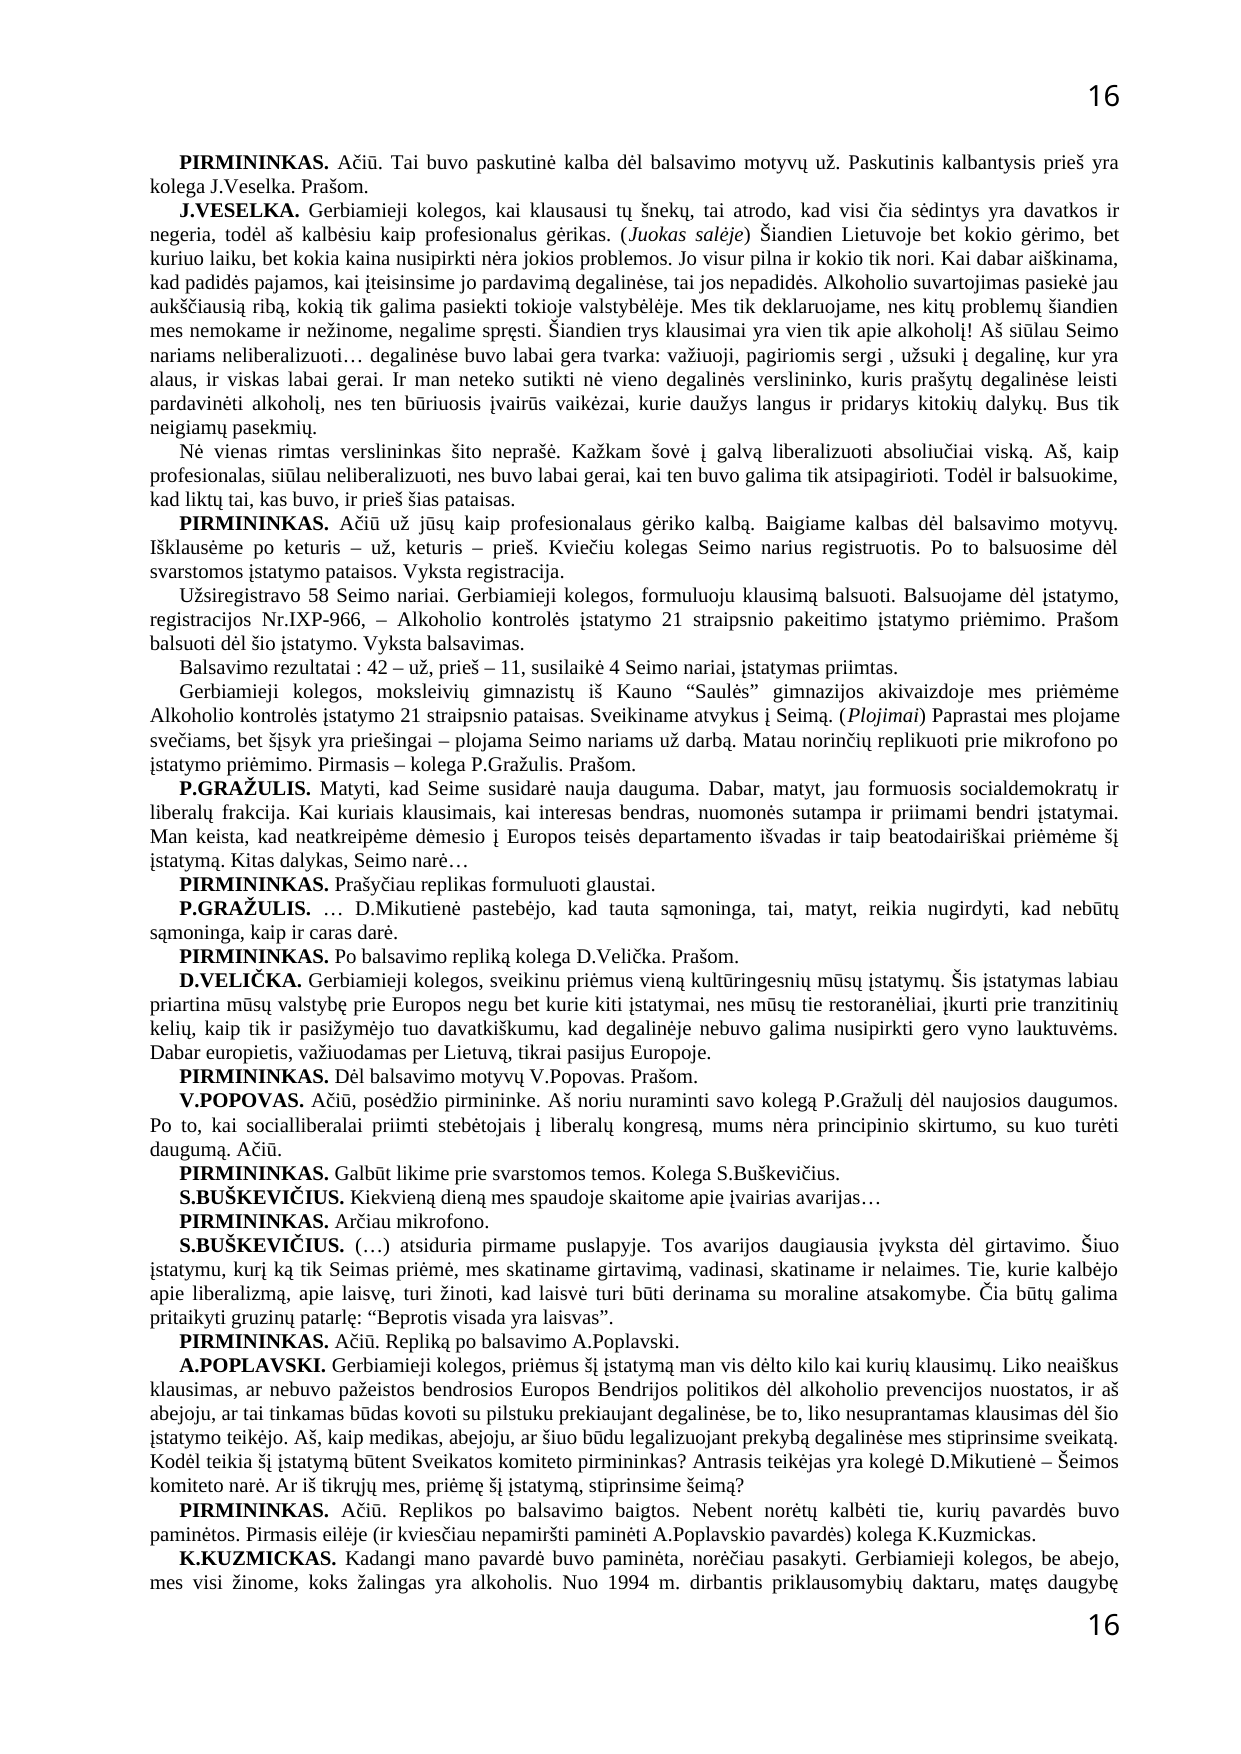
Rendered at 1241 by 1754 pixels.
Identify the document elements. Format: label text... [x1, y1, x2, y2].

text PIRMININKAS. Ačiū. Replikos po balsavimo baigtos. Nebent norėtų kalbėti tie, kurių pavardės buvo paminėtos. Pirmasis eilėje (ir kviesčiau nepamiršti paminėti A.Poplavskio pavardės) kolega K.Kuzmickas. [149, 1497, 1120, 1546]
text K.KUZMICKAS. Kadangi mano pavardė buvo paminėta, norėčiau pasakyti. Gerbiamieji kolegos, be abejo, mes visi žinome, koks žalingas yra alkoholis. Nuo 1994 m. dirbantis priklausomybių daktaru, matęs daugybę [149, 1546, 1120, 1594]
text PIRMININKAS. Dėl balsavimo motyvų V.Popovas. Prašom. [149, 1064, 1120, 1088]
text P.GRAŽULIS. Matyti, kad Seime susidarė nauja dauguma. Dabar, matyt, jau formuosis socialdemokratų ir liberalų frakcija. Kai kuriais klausimais, kai interesas bendras, nuomonės sutampa ir priimami bendri įstatymai. Man keista, kad neatkreipėme dėmesio į Europos teisės departamento išvadas ir taip beatodairiškai priėmėme šį įstatymą. Kitas dalykas, Seimo narė… [149, 776, 1120, 872]
text J.VESELKA. Gerbiamieji kolegos, kai klausausi tų šnekų, tai atrodo, kad visi čia sėdintys yra davatkos ir negeria, todėl aš kalbėsiu kaip profesionalus gėrikas. (Juokas salėje) Šiandien Lietuvoje bet kokio gėrimo, bet kuriuo laiku, bet kokia kaina nusipirkti nėra jokios problemos. Jo visur pilna ir kokio tik nori. Kai dabar aiškinama, kad padidės pajamos, kai įteisinsime jo pardavimą degalinėse, tai jos nepadidės. Alkoholio suvartojimas pasiekė jau aukščiausią ribą, kokią tik galima pasiekti tokioje valstybėlėje. Mes tik deklaruojame, nes kitų problemų šiandien mes nemokame ir nežinome, negalime spręsti. Šiandien trys klausimai yra vien tik apie alkoholį! Aš siūlau Seimo nariams neliberalizuoti… degalinėse buvo labai gera tvarka: važiuoji, pagiriomis sergi , užsuki į degalinę, kur yra alaus, ir viskas labai gerai. Ir man neteko sutikti nė vieno degalinės verslininko, kuris prašytų degalinėse leisti pardavinėti alkoholį, nes ten būriuosis įvairūs vaikėzai, kurie daužys langus ir pridarys kitokių dalykų. Bus tik neigiamų pasekmių. [149, 198, 1120, 439]
text PIRMININKAS. Po balsavimo repliką kolega D.Velička. Prašom. [149, 944, 1120, 968]
text PIRMININKAS. Ačiū. Tai buvo paskutinė kalba dėl balsavimo motyvų už. Paskutinis kalbantysis prieš yra kolega J.Veselka. Prašom. [149, 150, 1120, 198]
text PIRMININKAS. Ačiū. Repliką po balsavimo A.Poplavski. [149, 1329, 1120, 1353]
text A.POPLAVSKI. Gerbiamieji kolegos, priėmus šį įstatymą man vis dėlto kilo kai kurių klausimų. Liko neaiškus klausimas, ar nebuvo pažeistos bendrosios Europos Bendrijos politikos dėl alkoholio prevencijos nuostatos, ir aš abejoju, ar tai tinkamas būdas kovoti su pilstuku prekiaujant degalinėse, be to, liko nesuprantamas klausimas dėl šio įstatymo teikėjo. Aš, kaip medikas, abejoju, ar šiuo būdu legalizuojant prekybą degalinėse mes stiprinsime sveikatą. Kodėl teikia šį įstatymą būtent Sveikatos komiteto pirmininkas? Antrasis teikėjas yra kolegė D.Mikutienė – Šeimos komiteto narė. Ar iš tikrųjų mes, priėmę šį įstatymą, stiprinsime šeimą? [149, 1353, 1120, 1497]
text Nė vienas rimtas verslininkas šito neprašė. Kažkam šovė į galvą liberalizuoti absoliučiai viską. Aš, kaip profesionalas, siūlau neliberalizuoti, nes buvo labai gerai, kai ten buvo galima tik atsipagirioti. Todėl ir balsuokime, kad liktų tai, kas buvo, ir prieš šias pataisas. [149, 439, 1120, 511]
text Gerbiamieji kolegos, moksleivių gimnazistų iš Kauno “Saulės” gimnazijos akivaizdoje mes priėmėme Alkoholio kontrolės įstatymo 21 straipsnio pataisas. Sveikiname atvykus į Seimą. (Plojimai) Paprastai mes plojame svečiams, bet šįsyk yra priešingai – plojama Seimo nariams už darbą. Matau norinčių replikuoti prie mikrofono po įstatymo priėmimo. Pirmasis – kolega P.Gražulis. Prašom. [149, 679, 1120, 776]
text PIRMININKAS. Prašyčiau replikas formuluoti glaustai. [149, 872, 1120, 896]
text PIRMININKAS. Arčiau mikrofono. [149, 1209, 1120, 1233]
text D.VELIČKA. Gerbiamieji kolegos, sveikinu priėmus vieną kultūringesnių mūsų įstatymų. Šis įstatymas labiau priartina mūsų valstybę prie Europos negu bet kurie kiti įstatymai, nes mūsų tie restoranėliai, įkurti prie tranzitinių kelių, kaip tik ir pasižymėjo tuo davatkiškumu, kad degalinėje nebuvo galima nusipirkti gero vyno lauktuvėms. Dabar europietis, važiuodamas per Lietuvą, tikrai pasijus Europoje. [149, 968, 1120, 1064]
text S.BUŠKEVIČIUS. Kiekvieną dieną mes spaudoje skaitome apie įvairias avarijas… [149, 1185, 1120, 1209]
text Užsiregistravo 58 Seimo nariai. Gerbiamieji kolegos, formuluoju klausimą balsuoti. Balsuojame dėl įstatymo, registracijos Nr.IXP-966, – Alkoholio kontrolės įstatymo 21 straipsnio pakeitimo įstatymo priėmimo. Prašom balsuoti dėl šio įstatymo. Vyksta balsavimas. [149, 583, 1120, 655]
text V.POPOVAS. Ačiū, posėdžio pirmininke. Aš noriu nuraminti savo kolegą P.Gražulį dėl naujosios daugumos. Po to, kai socialliberalai priimti stebėtojais į liberalų kongresą, mums nėra principinio skirtumo, su kuo turėti daugumą. Ačiū. [149, 1088, 1120, 1161]
text PIRMININKAS. Ačiū už jūsų kaip profesionalaus gėriko kalbą. Baigiame kalbas dėl balsavimo motyvų. Išklausėme po keturis – už, keturis – prieš. Kviečiu kolegas Seimo narius registruotis. Po to balsuosime dėl svarstomos įstatymo pataisos. Vyksta registracija. [149, 511, 1120, 583]
text Balsavimo rezultatai : 42 – už, prieš – 11, susilaikė 4 Seimo nariai, įstatymas priimtas. [149, 655, 1120, 679]
text P.GRAŽULIS. … D.Mikutienė pastebėjo, kad tauta sąmoninga, tai, matyt, reikia nugirdyti, kad nebūtų sąmoninga, kaip ir caras darė. [149, 896, 1120, 944]
text PIRMININKAS. Galbūt likime prie svarstomos temos. Kolega S.Buškevičius. [149, 1161, 1120, 1185]
text S.BUŠKEVIČIUS. (…) atsiduria pirmame puslapyje. Tos avarijos daugiausia įvyksta dėl girtavimo. Šiuo įstatymu, kurį ką tik Seimas priėmė, mes skatiname girtavimą, vadinasi, skatiname ir nelaimes. Tie, kurie kalbėjo apie liberalizmą, apie laisvę, turi žinoti, kad laisvė turi būti derinama su moraline atsakomybe. Čia būtų galima pritaikyti gruzinų patarlę: “Beprotis visada yra laisvas”. [149, 1233, 1120, 1329]
